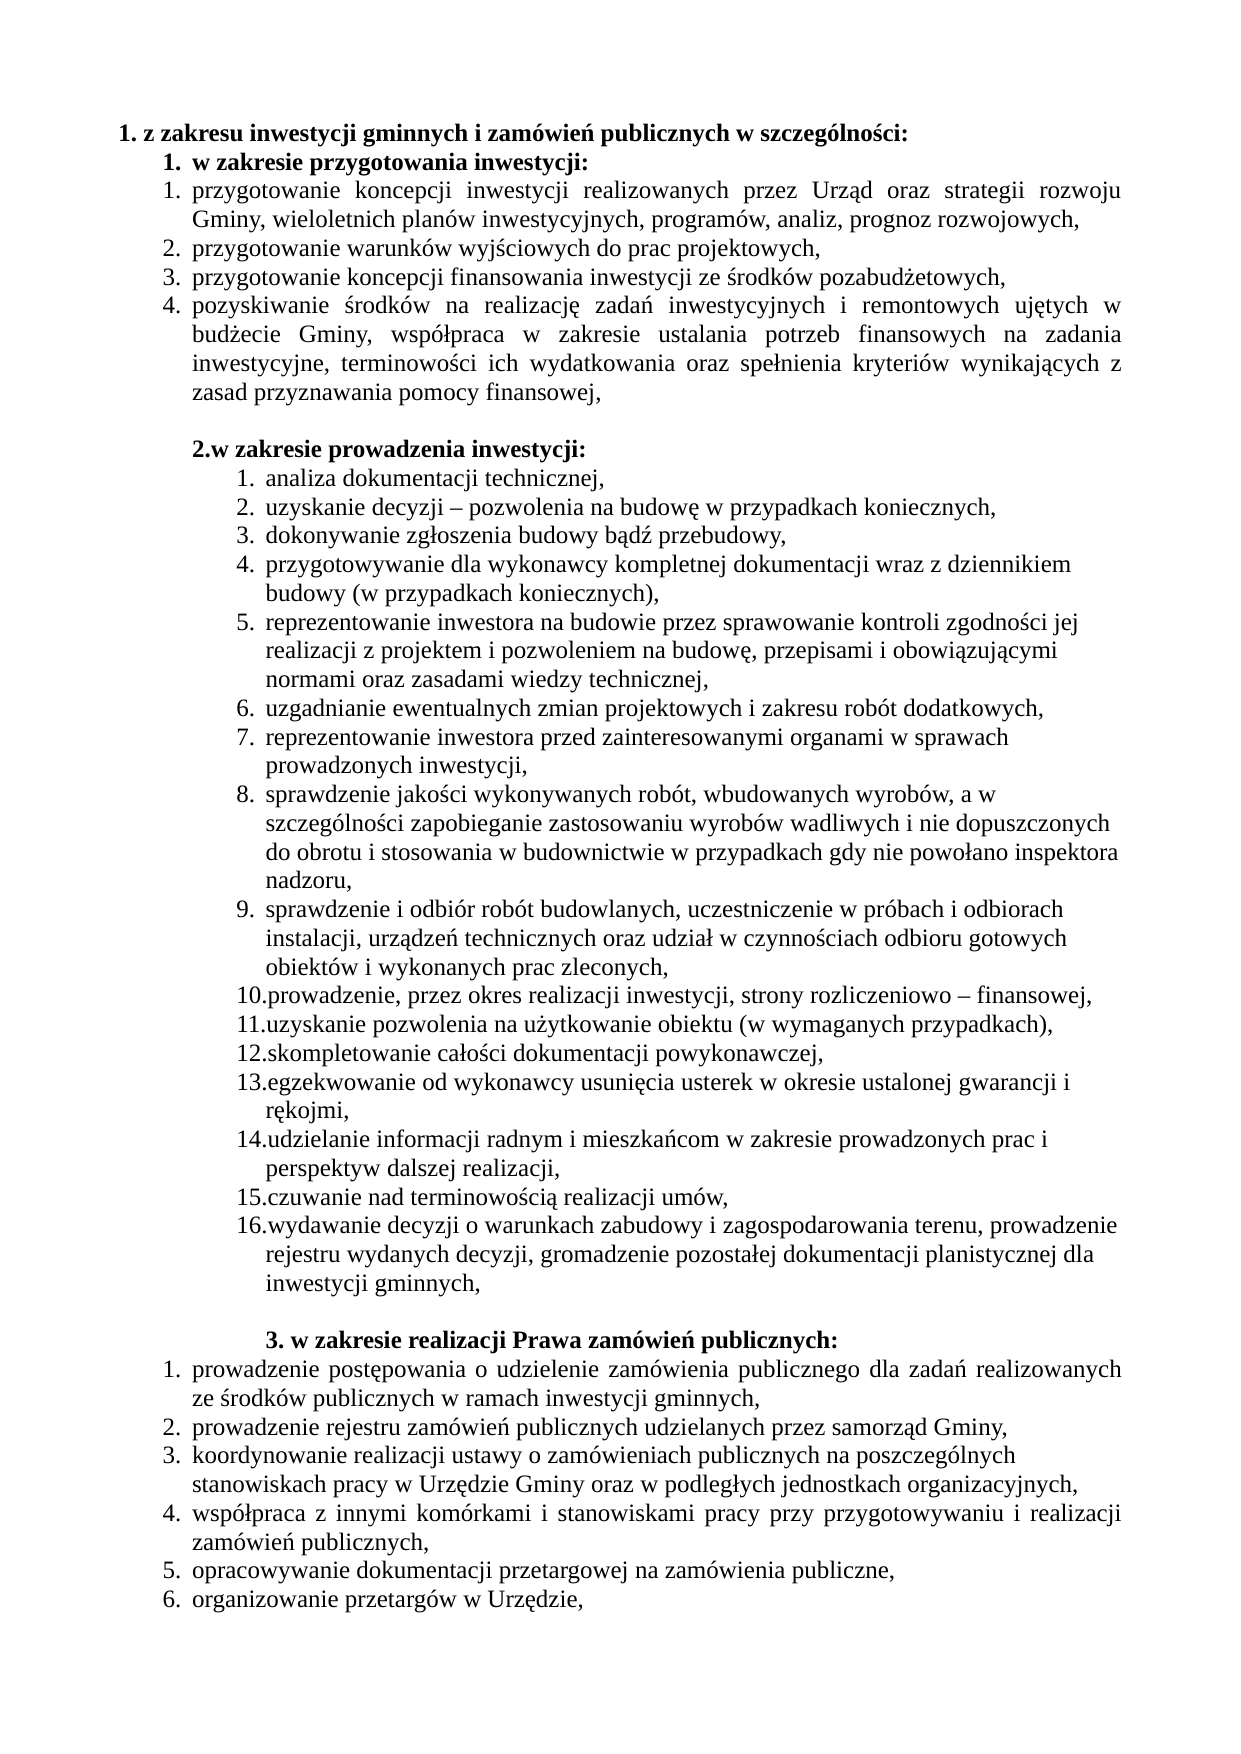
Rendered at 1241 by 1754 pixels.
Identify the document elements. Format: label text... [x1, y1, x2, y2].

list organizowanie przetargów w Urzędzie, [162, 1584, 1122, 1613]
list współpraca z innymi komórkami i stanowiskami pracy przy przygotowywaniu i realizacji zamówień publicznych, [162, 1498, 1122, 1556]
list sprawdzenie jakości wykonywanych robót, wbudowanych wyrobów, a w szczególności zapobieganie zastosowaniu wyrobów wadliwych i nie dopuszczonych do obrotu i stosowania w budownictwie w przypadkach gdy nie powołano inspektora nadzoru, [236, 779, 1122, 894]
list sprawdzenie i odbiór robót budowlanych, uczestniczenie w próbach i odbiorach instalacji, urządzeń technicznych oraz udział w czynnościach odbioru gotowych obiektów i wykonanych prac zleconych, [236, 894, 1122, 981]
list uzyskanie pozwolenia na użytkowanie obiektu (w wymaganych przypadkach), [236, 1009, 1122, 1038]
list prowadzenie postępowania o udzielenie zamówienia publicznego dla zadań realizowanych ze środków publicznych w ramach inwestycji gminnych, [162, 1354, 1122, 1412]
list skompletowanie całości dokumentacji powykonawczej, [236, 1038, 1122, 1067]
list pozyskiwanie środków na realizację zadań inwestycyjnych i remontowych ujętych w budżecie Gminy, współpraca w zakresie ustalania potrzeb finansowych na zadania inwestycyjne, terminowości ich wydatkowania oraz spełnienia kryteriów wynikających z zasad przyznawania pomocy finansowej, [162, 291, 1122, 406]
list 3. w zakresie realizacji Prawa zamówień publicznych: [236, 1326, 1122, 1354]
list przygotowanie warunków wyjściowych do prac projektowych, [162, 233, 1122, 262]
list wydawanie decyzji o warunkach zabudowy i zagospodarowania terenu, prowadzenie rejestru wydanych decyzji, gromadzenie pozostałej dokumentacji planistycznej dla inwestycji gminnych, [236, 1211, 1122, 1297]
list uzyskanie decyzji – pozwolenia na budowę w przypadkach koniecznych, [236, 492, 1122, 521]
list dokonywanie zgłoszenia budowy bądź przebudowy, [236, 521, 1122, 549]
list koordynowanie realizacji ustawy o zamówieniach publicznych na poszczególnych stanowiskach pracy w Urzędzie Gminy oraz w podległych jednostkach organizacyjnych, [162, 1441, 1122, 1498]
list czuwanie nad terminowością realizacji umów, [236, 1182, 1122, 1211]
text 1. z zakresu inwestycji gminnych i zamówień publicznych w szczególności: [118, 118, 1122, 147]
list przygotowywanie dla wykonawcy kompletnej dokumentacji wraz z dziennikiem budowy (w przypadkach koniecznych), [236, 549, 1122, 607]
list egzekwowanie od wykonawcy usunięcia usterek w okresie ustalonej gwarancji i rękojmi, [236, 1067, 1122, 1124]
list reprezentowanie inwestora na budowie przez sprawowanie kontroli zgodności jej realizacji z projektem i pozwoleniem na budowę, przepisami i obowiązującymi normami oraz zasadami wiedzy technicznej, [236, 607, 1122, 693]
list uzgadnianie ewentualnych zmian projektowych i zakresu robót dodatkowych, [236, 693, 1122, 722]
list analiza dokumentacji technicznej, [236, 463, 1122, 492]
list w zakresie przygotowania inwestycji: [162, 147, 1122, 176]
list opracowywanie dokumentacji przetargowej na zamówienia publiczne, [162, 1556, 1122, 1584]
list reprezentowanie inwestora przed zainteresowanymi organami w sprawach prowadzonych inwestycji, [236, 722, 1122, 779]
list prowadzenie rejestru zamówień publicznych udzielanych przez samorząd Gminy, [162, 1412, 1122, 1441]
list udzielanie informacji radnym i mieszkańcom w zakresie prowadzonych prac i perspektyw dalszej realizacji, [236, 1124, 1122, 1182]
list 2.w zakresie prowadzenia inwestycji: [162, 434, 1122, 463]
list prowadzenie, przez okres realizacji inwestycji, strony rozliczeniowo – finansowej, [236, 981, 1122, 1009]
list przygotowanie koncepcji inwestycji realizowanych przez Urząd oraz strategii rozwoju Gminy, wieloletnich planów inwestycyjnych, programów, analiz, prognoz rozwojowych, [162, 176, 1122, 233]
list przygotowanie koncepcji finansowania inwestycji ze środków pozabudżetowych, [162, 262, 1122, 291]
